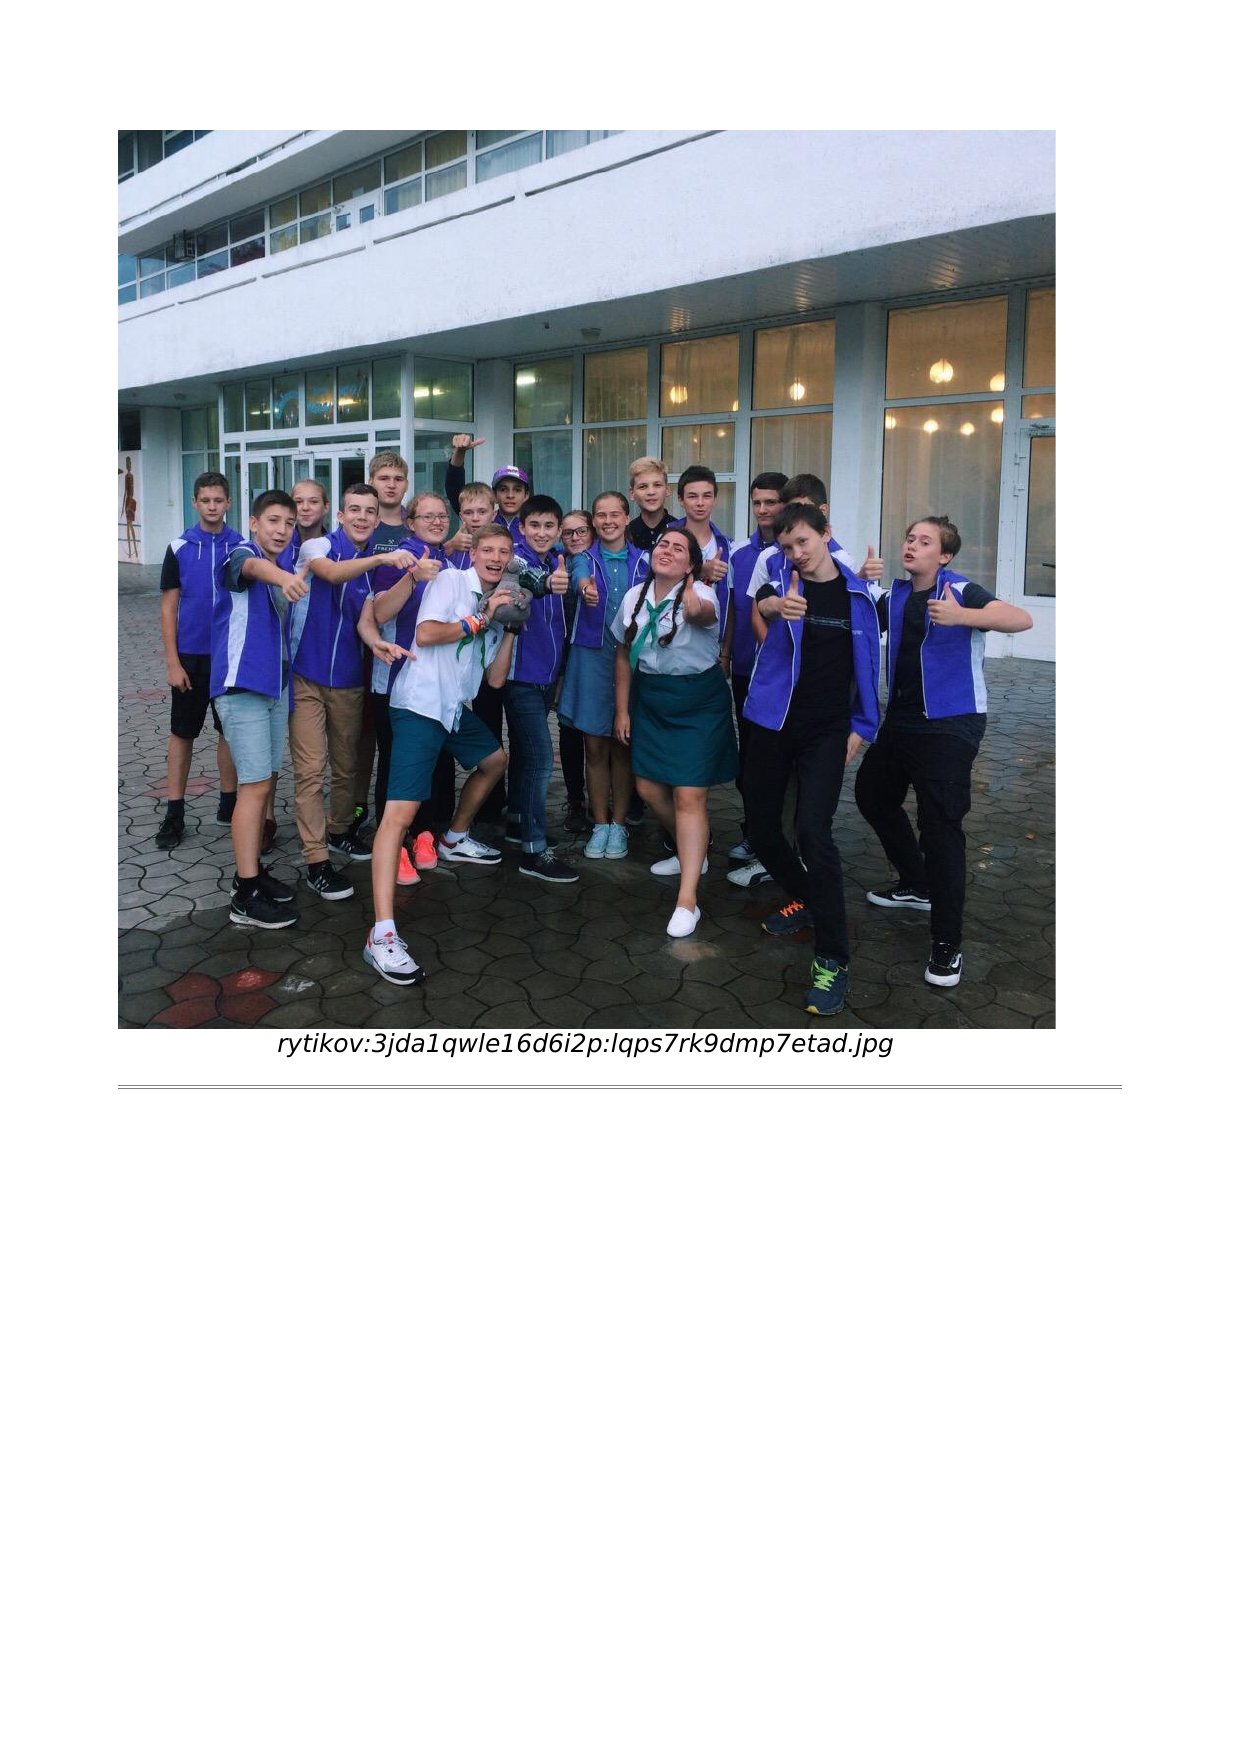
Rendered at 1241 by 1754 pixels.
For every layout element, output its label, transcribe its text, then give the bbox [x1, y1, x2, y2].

picture [118, 130, 1056, 1029]
text rytikov:3jda1qwle16d6i2p:lqps7rk9dmp7etad.jpg [118, 1029, 1056, 1058]
